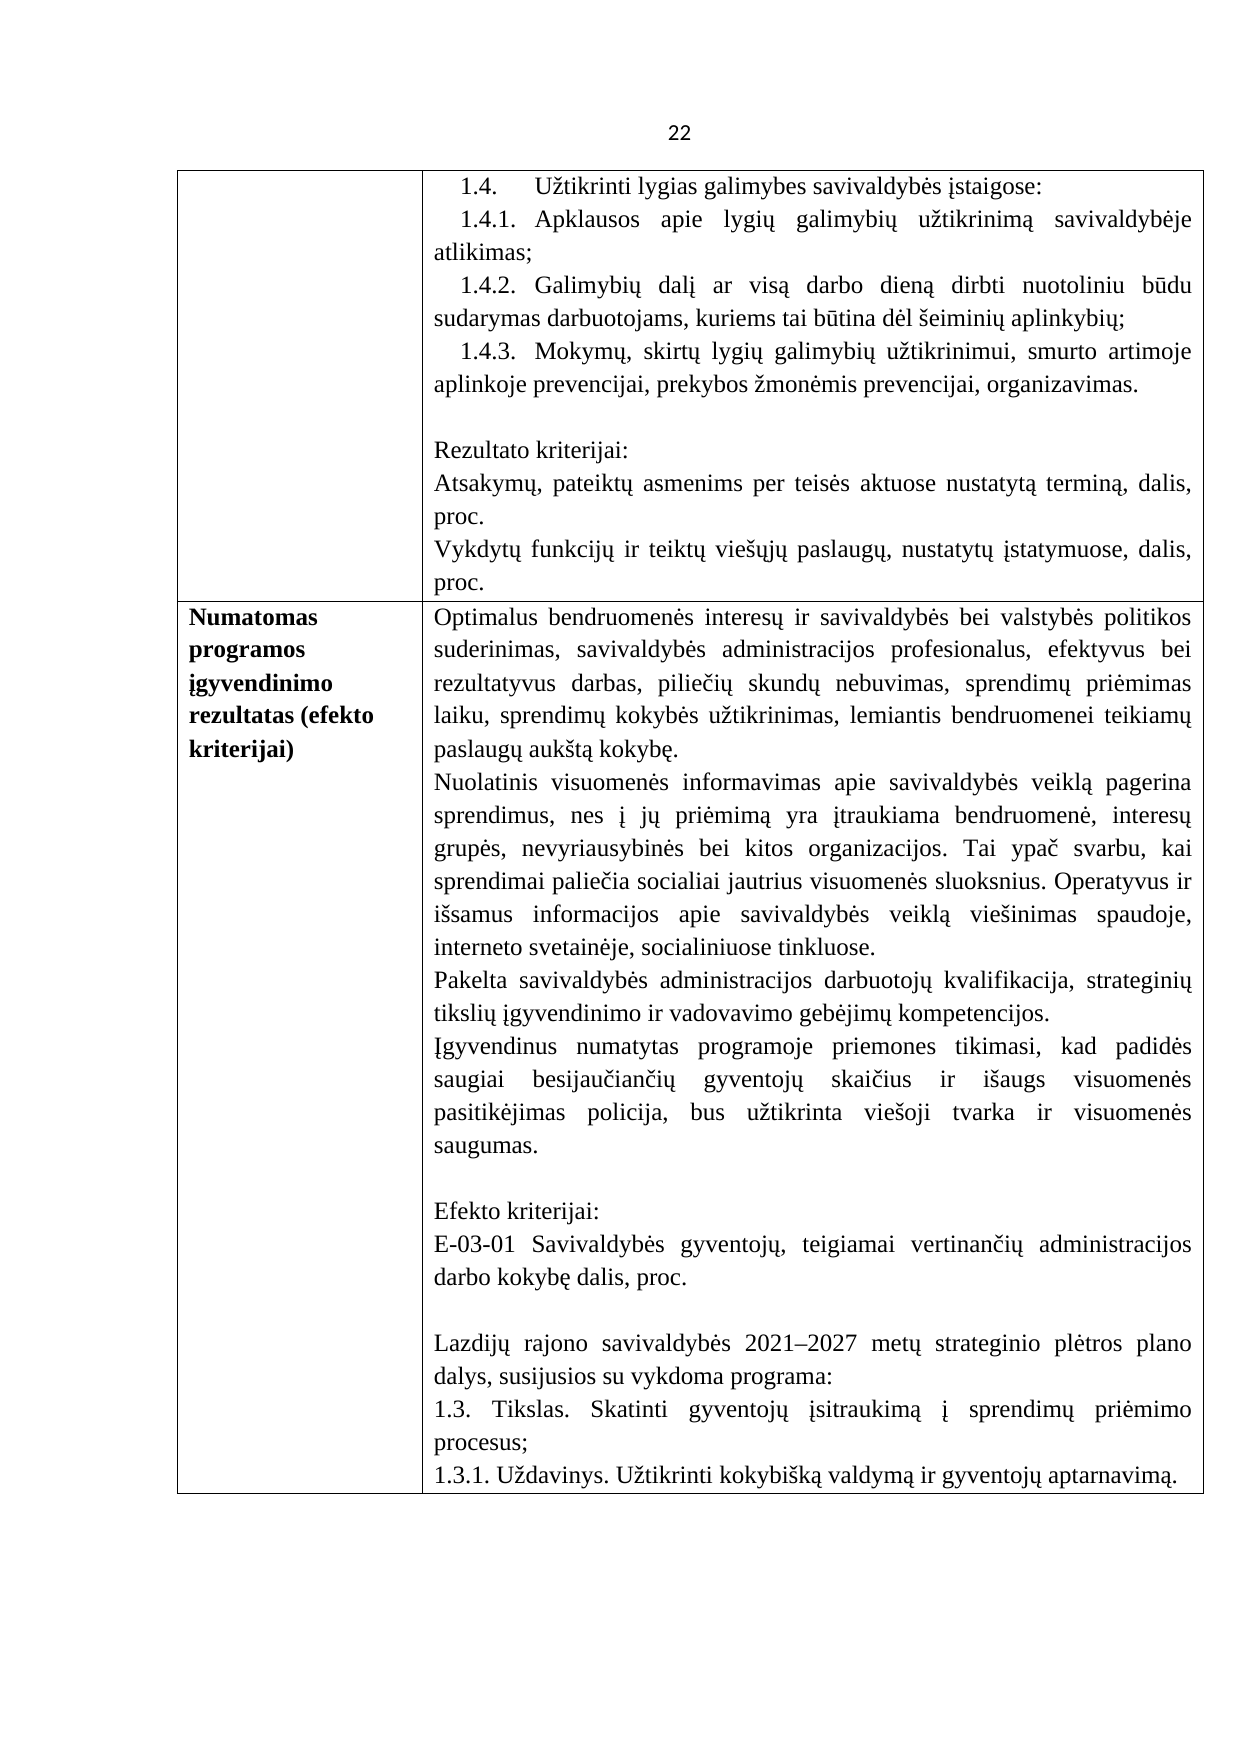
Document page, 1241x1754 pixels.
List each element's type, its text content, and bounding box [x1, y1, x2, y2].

table_cell 1.4. Užtikrinti lygias galimybes savivaldybės įstaigose: 1.4.1. Apklausos apie lygių galimybių užtikrinimą savivaldybėje atlikimas; 1.4.2. Galimybių dalį ar visą darbo dieną dirbti nuotoliniu būdu sudarymas darbuotojams, kuriems tai būtina dėl šeiminių aplinkybių; 1.4.3. Mokymų, skirtų lygių galimybių užtikrinimui, smurto artimoje aplinkoje prevencijai, prekybos žmonėmis prevencijai, organizavimas. Rezultato kriterijai: Atsakymų, pateiktų asmenims per teisės aktuose nustatytą terminą, dalis, proc. Vykdytų funkcijų ir teiktų viešųjų paslaugų, nustatytų įstatymuose, dalis, proc. [423, 171, 1203, 601]
table_cell Optimalus bendruomenės interesų ir savivaldybės bei valstybės politikos suderinimas, savivaldybės administracijos profesionalus, efektyvus bei rezultatyvus darbas, piliečių skundų nebuvimas, sprendimų priėmimas laiku, sprendimų kokybės užtikrinimas, lemiantis bendruomenei teikiamų paslaugų aukštą kokybę. Nuolatinis visuomenės informavimas apie savivaldybės veiklą pagerina sprendimus, nes į jų priėmimą yra įtraukiama bendruomenė, interesų grupės, nevyriausybinės bei kitos organizacijos. Tai ypač svarbu, kai sprendimai paliečia socialiai jautrius visuomenės sluoksnius. Operatyvus ir išsamus informacijos apie savivaldybės veiklą viešinimas spaudoje, interneto svetainėje, socialiniuose tinkluose. Pakelta savivaldybės administracijos darbuotojų kvalifikacija, strateginių tikslių įgyvendinimo ir vadovavimo gebėjimų kompetencijos. Įgyvendinus numatytas programoje priemones tikimasi, kad padidės saugiai besijaučiančių gyventojų skaičius ir išaugs visuomenės pasitikėjimas policija, bus užtikrinta viešoji tvarka ir visuomenės saugumas. Efekto kriterijai: E-03-01 Savivaldybės gyventojų, teigiamai vertinančių administracijos darbo kokybę dalis, proc. Lazdijų rajono savivaldybės 2021–2027 metų strateginio plėtros plano dalys, susijusios su vykdoma programa: 1.3. Tikslas. Skatinti gyventojų įsitraukimą į sprendimų priėmimo procesus; 1.3.1. Uždavinys. Užtikrinti kokybišką valdymą ir gyventojų aptarnavimą. [423, 602, 1203, 1493]
table_cell [178, 171, 422, 601]
table_cell Numatomas programos įgyvendinimo rezultatas (efekto kriterijai) [178, 602, 422, 1493]
